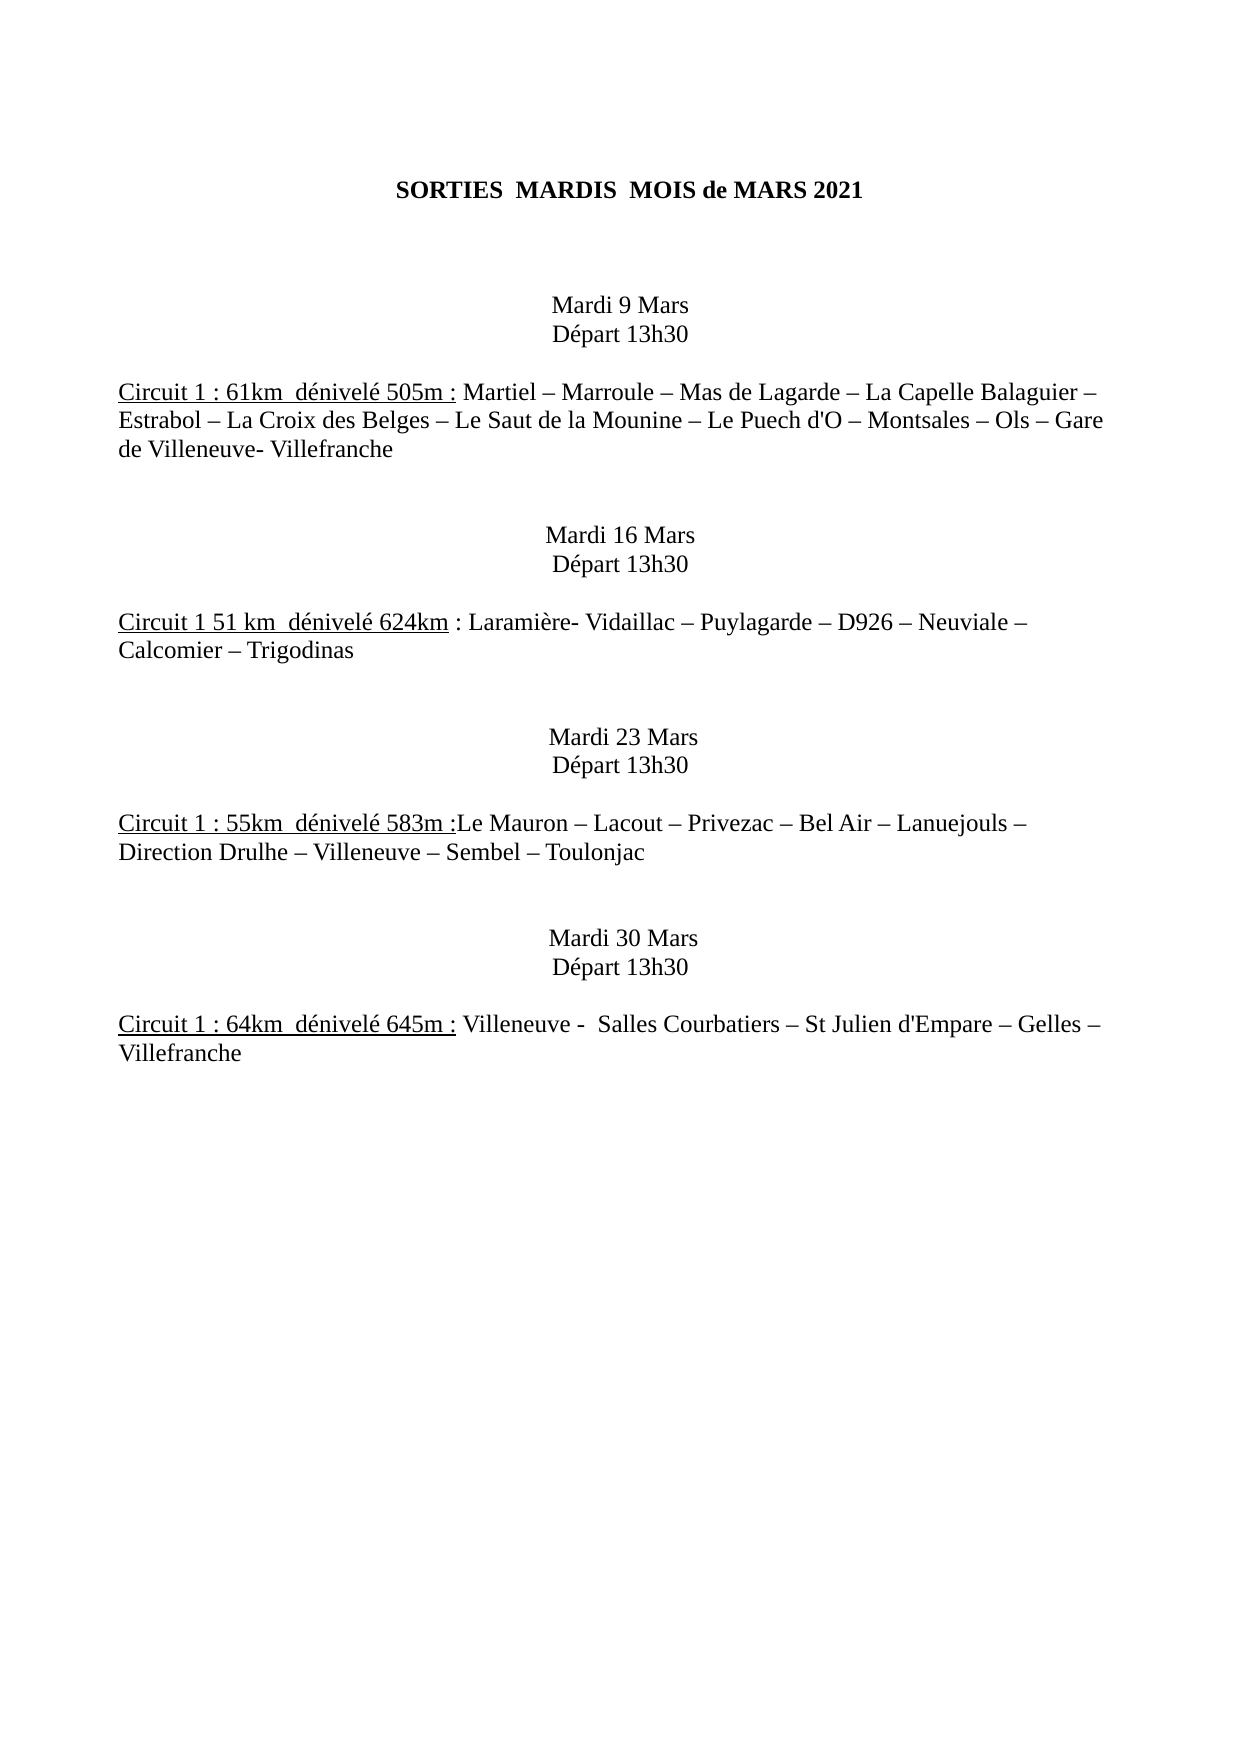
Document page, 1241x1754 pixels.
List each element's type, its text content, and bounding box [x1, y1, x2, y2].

text Départ 13h30 [118, 751, 1122, 779]
text Mardi 9 Mars [118, 291, 1122, 319]
text Mardi 23 Mars [118, 722, 1122, 751]
text Mardi 30 Mars [118, 923, 1122, 952]
text Circuit 1 : 64km dénivelé 645m : Villeneuve - Salles Courbatiers – St Julien d'Empare – Gelles – Villefranche [118, 1009, 1122, 1067]
text Circuit 1 : 55km dénivelé 583m :Le Mauron – Lacout – Privezac – Bel Air – Lanuejouls – Direction Drulhe – Villeneuve – Sembel – Toulonjac [118, 808, 1122, 866]
text Départ 13h30 [118, 549, 1122, 578]
text Départ 13h30 [118, 952, 1122, 981]
text Départ 13h30 [118, 319, 1122, 348]
text Mardi 16 Mars [118, 521, 1122, 549]
text SORTIES MARDIS MOIS de MARS 2021 [118, 176, 1122, 204]
text Circuit 1 51 km dénivelé 624km : Laramière- Vidaillac – Puylagarde – D926 – Neuviale – Calcomier – Trigodinas [118, 607, 1122, 664]
text Circuit 1 : 61km dénivelé 505m : Martiel – Marroule – Mas de Lagarde – La Capelle Balaguier – Estrabol – La Croix des Belges – Le Saut de la Mounine – Le Puech d'O – Montsales – Ols – Gare de Villeneuve- Villefranche [118, 377, 1122, 463]
